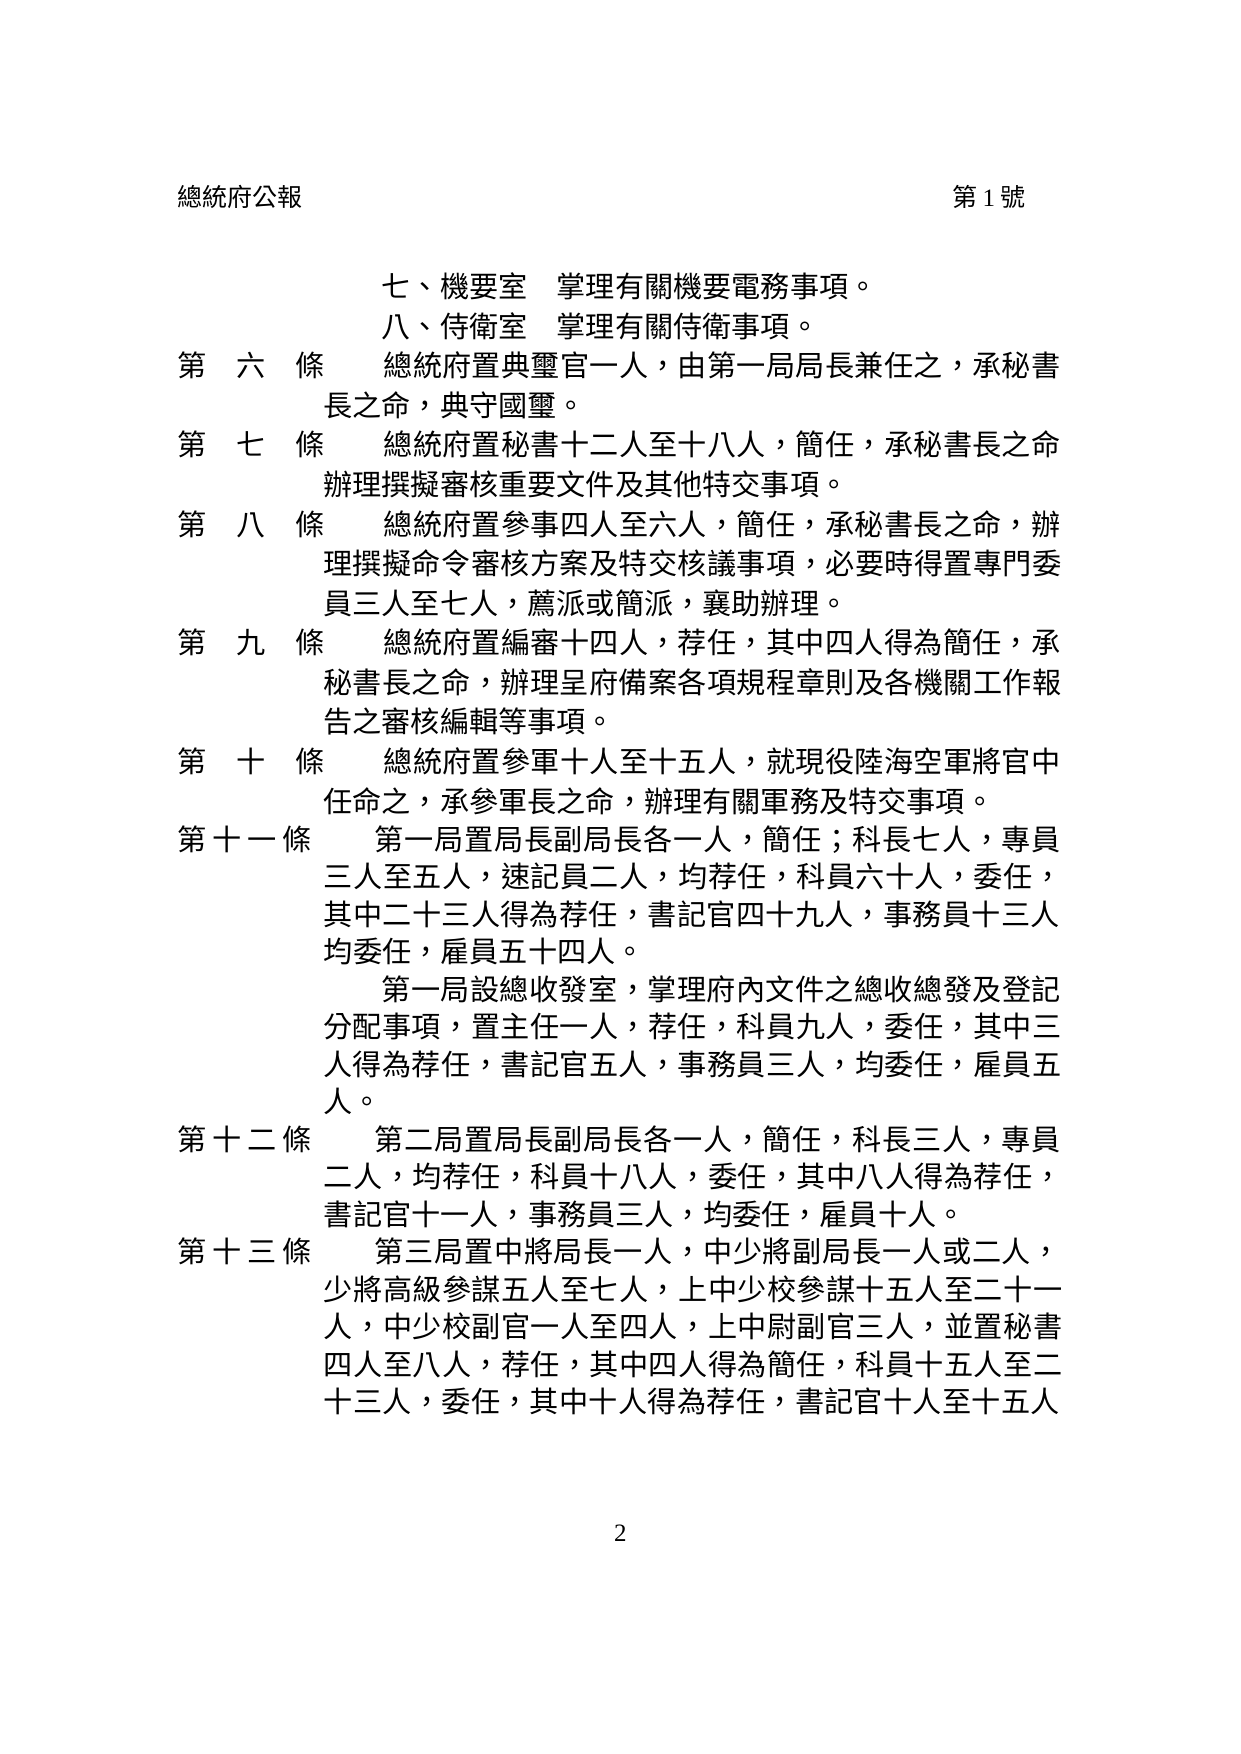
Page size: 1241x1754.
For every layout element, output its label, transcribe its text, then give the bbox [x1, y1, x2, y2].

text 八、侍衛室 掌理有關侍衛事項。 [381, 305, 1063, 345]
text 第十三條 第三局置中將局長一人，中少將副局長一人或二人，少將高級參謀五人至七人，上中少校參謀十五人至二十一人，中少校副官一人至四人，上中尉副官三人，並置秘書四人至八人，荐任，其中四人得為簡任，科員十五人至二十三人，委任，其中十人得為荐任，書記官十人至十五人，繪圖員二人，事務員三人至六人，均委任，必要時得置專門委員一人或二人，荐派或簡派，分科辦公時，科長由高級參謀兼任之，雇員八人。 [177, 1232, 1063, 1420]
text 七、機要室 掌理有關機要電務事項。 [381, 266, 1063, 305]
text 第十二條 第二局置局長副局長各一人，簡任，科長三人，專員二人，均荐任，科員十八人，委任，其中八人得為荐任，書記官十一人，事務員三人，均委任，雇員十人。 [177, 1120, 1063, 1232]
text 第 十 條 總統府置參軍十人至十五人，就現役陸海空軍將官中任命之，承參軍長之命，辦理有關軍務及特交事項。 [177, 741, 1063, 820]
text 第 六 條 總統府置典璽官一人，由第一局局長兼任之，承秘書長之命，典守國璽。 [177, 345, 1063, 424]
text 第十一條 第一局置局長副局長各一人，簡任；科長七人，專員三人至五人，速記員二人，均荐任，科員六十人，委任，其中二十三人得為荐任，書記官四十九人，事務員十三人，均委任，雇員五十四人。 [177, 820, 1063, 970]
text 第 九 條 總統府置編審十四人，荐任，其中四人得為簡任，承秘書長之命，辦理呈府備案各項規程章則及各機關工作報告之審核編輯等事項。 [177, 622, 1063, 741]
text 第 七 條 總統府置秘書十二人至十八人，簡任，承秘書長之命，辦理撰擬審核重要文件及其他特交事項。 [177, 424, 1063, 503]
text 第一局設總收發室，掌理府內文件之總收總發及登記分配事項，置主任一人，荐任，科員九人，委任，其中三人得為荐任，書記官五人，事務員三人，均委任，雇員五人。 [323, 970, 1063, 1120]
text 第 八 條 總統府置參事四人至六人，簡任，承秘書長之命，辦理撰擬命令審核方案及特交核議事項，必要時得置專門委員三人至七人，薦派或簡派，襄助辦理。 [177, 503, 1063, 622]
